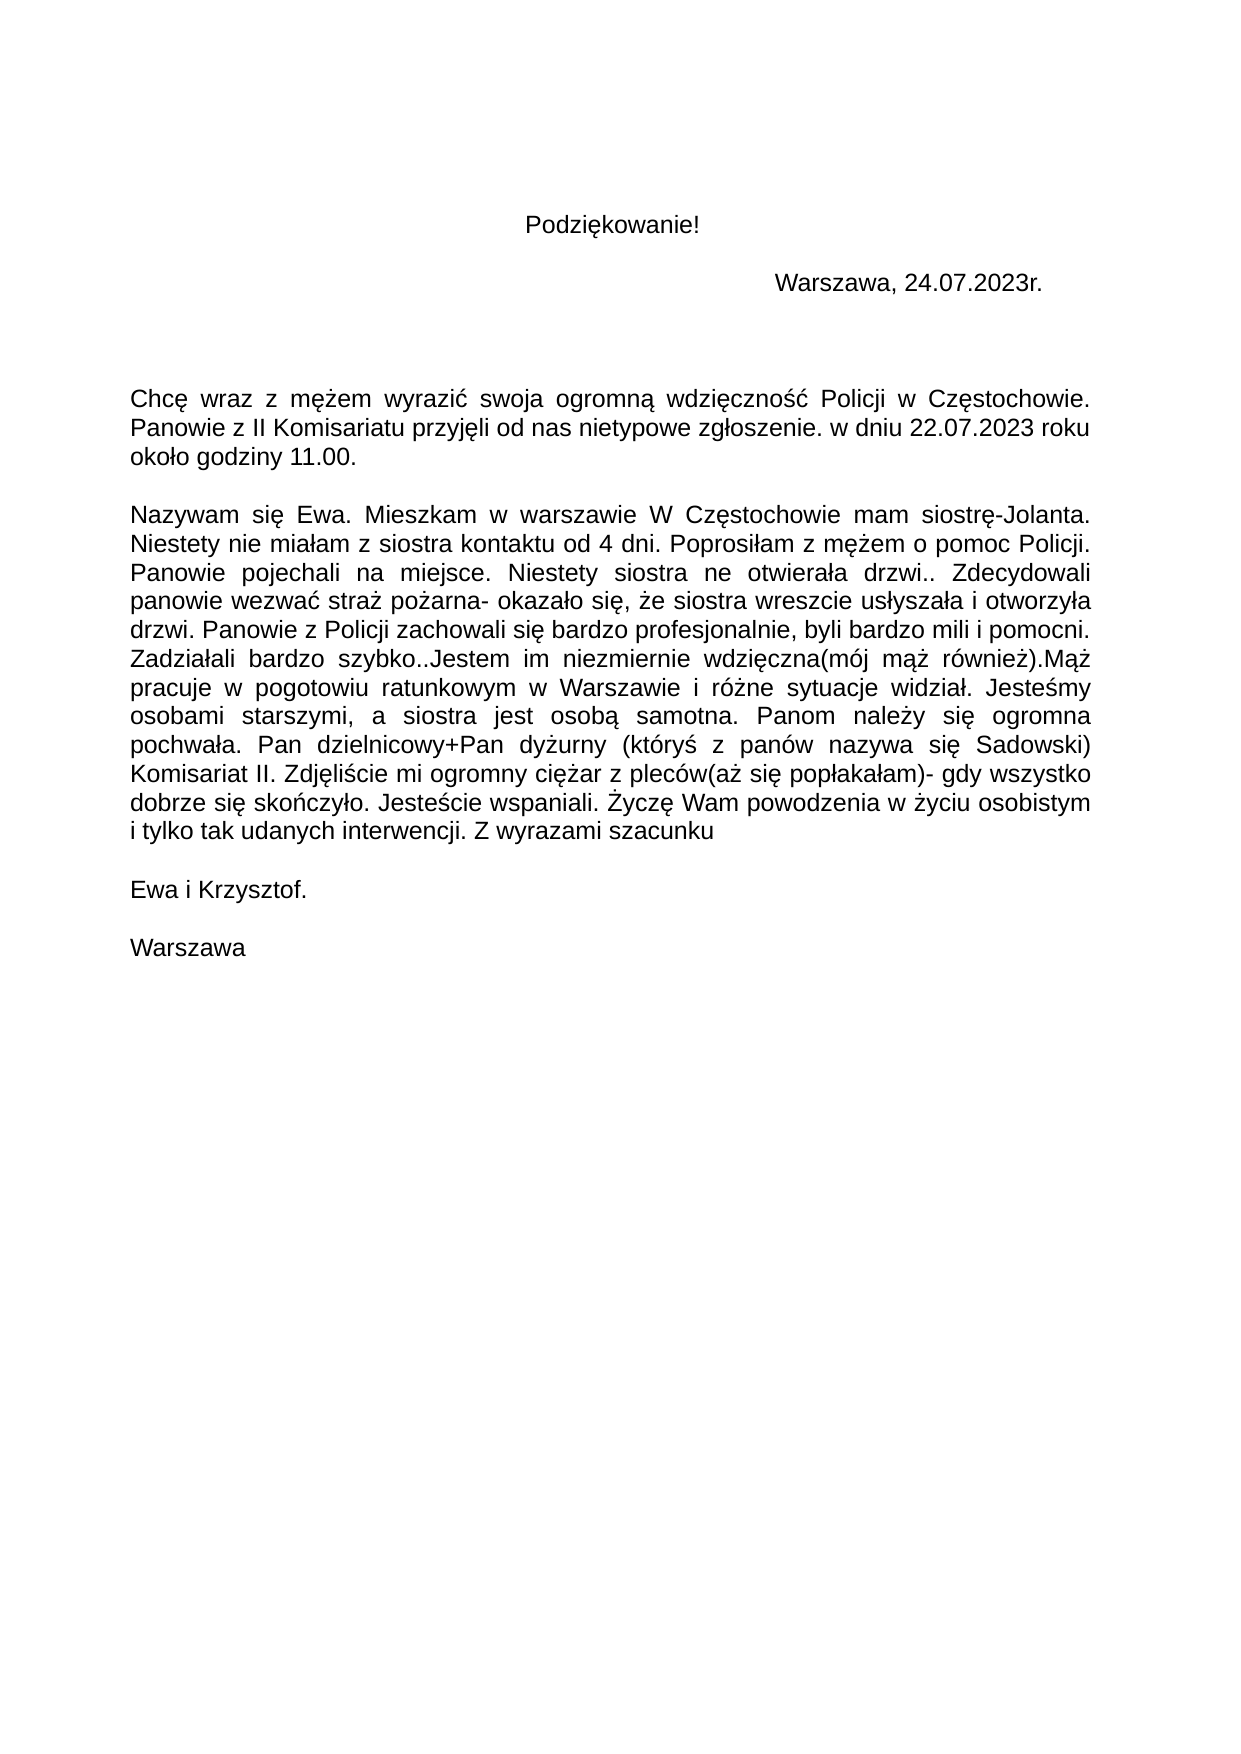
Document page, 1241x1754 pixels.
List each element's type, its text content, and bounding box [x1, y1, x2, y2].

text Warszawa [130, 933, 1092, 962]
text Warszawa, 24.07.2023r. [130, 268, 1092, 297]
text Ewa i Krzysztof. [130, 874, 1092, 903]
text Nazywam się Ewa. Mieszkam w warszawie W Częstochowie mam siostrę-Jolanta. Niestety nie miałam z siostra kontaktu od 4 dni. Poprosiłam z mężem o pomoc Policji. Panowie pojechali na miejsce. Niestety siostra ne otwierała drzwi.. Zdecydowali panowie wezwać straż pożarna- okazało się, że siostra wreszcie usłyszała i otworzyła drzwi. Panowie z Policji zachowali się bardzo profesjonalnie, byli bardzo mili i pomocni. Zadziałali bardzo szybko..Jestem im niezmiernie wdzięczna(mój mąż również).Mąż pracuje w pogotowiu ratunkowym w Warszawie i różne sytuacje widział. Jesteśmy osobami starszymi, a siostra jest osobą samotna. Panom należy się ogromna pochwała. Pan dzielnicowy+Pan dyżurny (któryś z panów nazywa się Sadowski) Komisariat II. Zdjęliście mi ogromny ciężar z pleców(aż się popłakałam)- gdy wszystko dobrze się skończyło. Jesteście wspaniali. Życzę Wam powodzenia w życiu osobistym i tylko tak udanych interwencji. Z wyrazami szacunku [130, 500, 1092, 845]
text Chcę wraz z mężem wyrazić swoja ogromną wdzięczność Policji w Częstochowie. Panowie z II Komisariatu przyjęli od nas nietypowe zgłoszenie. w dniu 22.07.2023 roku około godziny 11.00. [130, 384, 1092, 471]
text Podziękowanie! [130, 210, 1092, 238]
